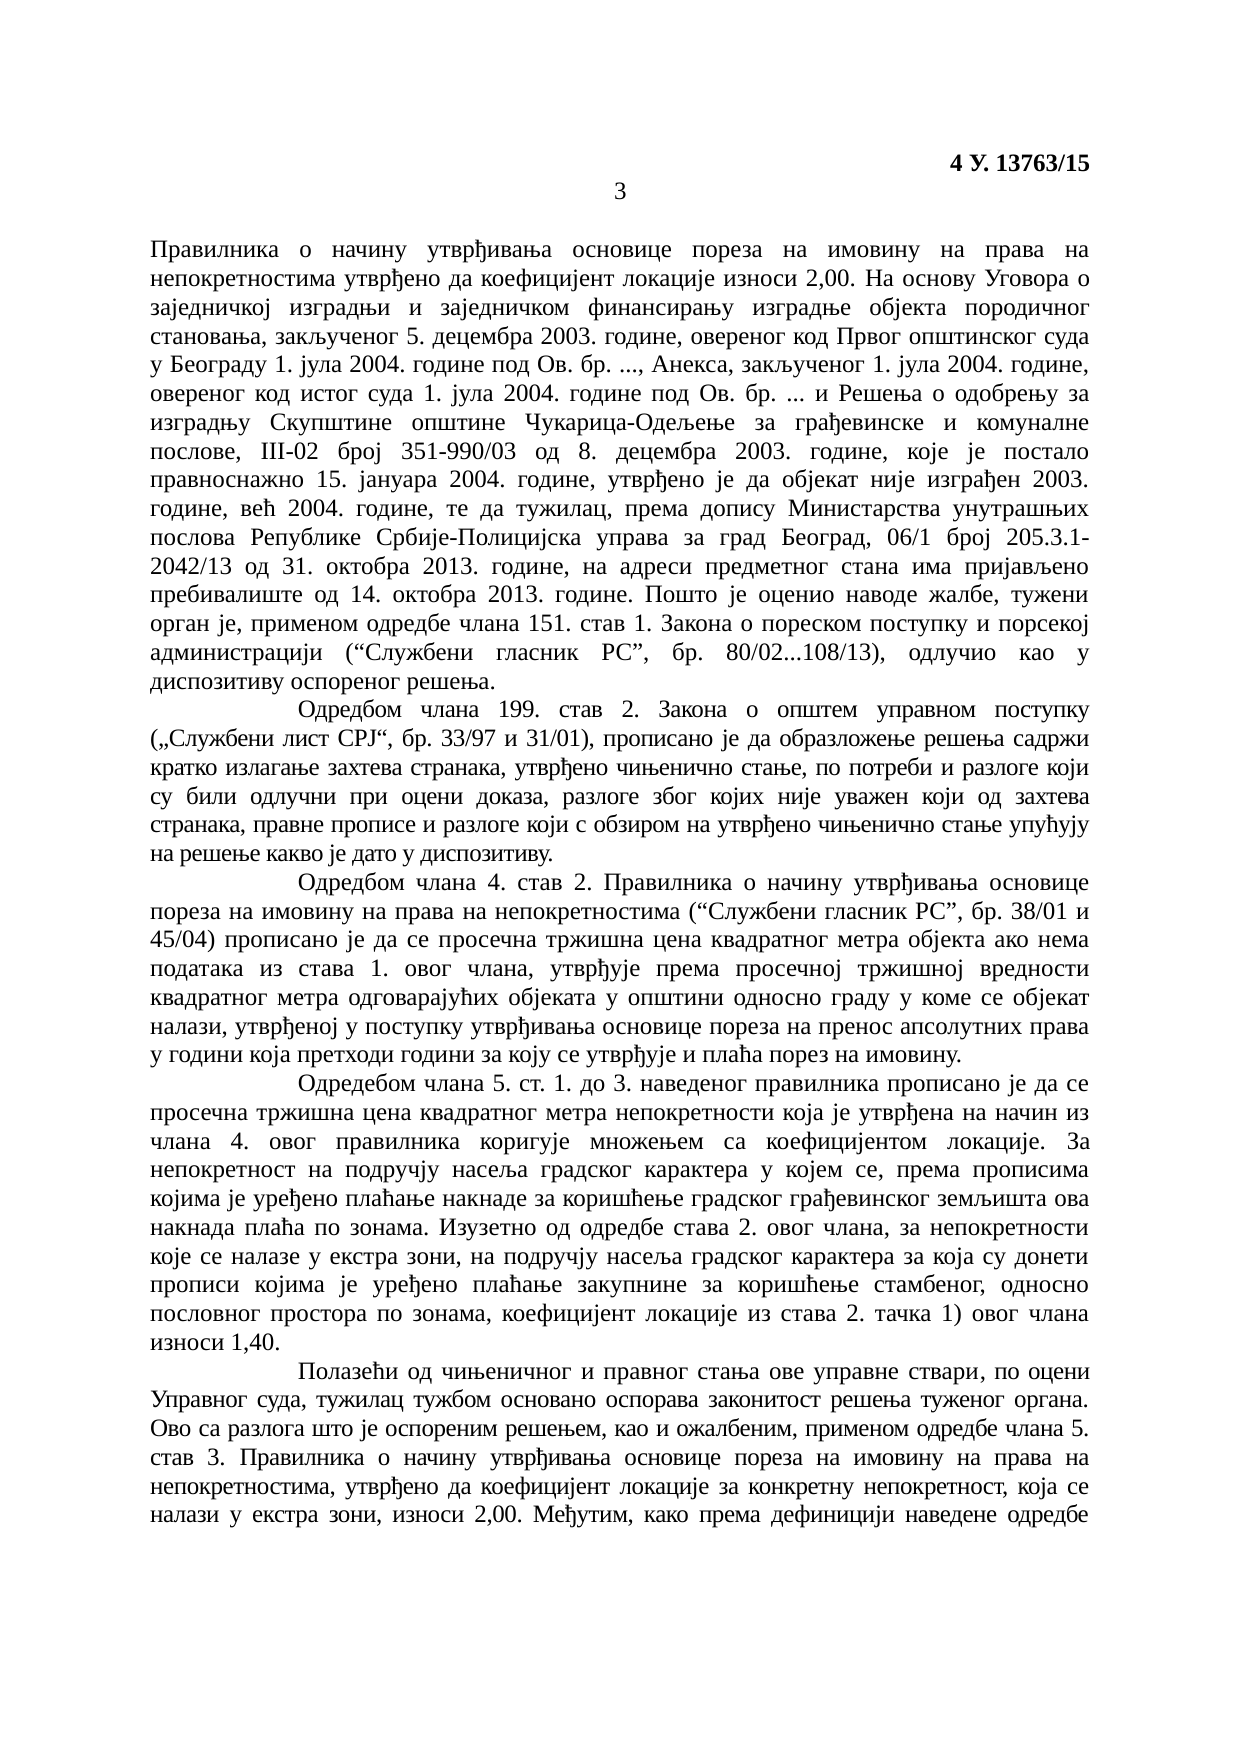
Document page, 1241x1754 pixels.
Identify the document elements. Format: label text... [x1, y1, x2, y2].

text Полазећи од чињеничног и правног стања ове управне ствари, по оцени Управног суда, тужилац тужбом основано оспорава законитост решења туженог органа. Ово са разлога што је оспореним решењем, као и ожалбеним, применом одредбе члана 5. став 3. Правилника о начину утврђивања основице пореза на имовину на права на непокретностима, утврђено да коефицијент локације за конкретну непокретност, која се налази у екстра зони, износи 2,00. Међутим, како према дефиницији наведене одредбе [150, 1356, 1090, 1528]
text Одредебом члана 5. ст. 1. до 3. наведеног правилника прописано је да се просечна тржишна цена квадратног метра непокретности која је утврђена на начин из члана 4. овог правилника коригује множењем са коефицијентом локације. За непокретност на подручју насеља градског карактера у којем се, према прописима којима је уређено плаћање накнаде за коришћење градског грађевинског земљишта ова накнада плаћа по зонама. Изузетно од одредбе става 2. овог члана, за непокретности које се налазе у екстра зони, на подручју насеља градског карактера за која су донети прописи којима је уређено плаћање закупнине за коришћење стамбеног, односно пословног простора по зонама, коефицијент локације из става 2. тачка 1) овог члана износи 1,40. [150, 1068, 1090, 1356]
text Одредбом члана 4. став 2. Правилника о начину утврђивања основице пореза на имовину на права на непокретностима (“Службени гласник РС”, бр. 38/01 и 45/04) прописано је да се просечна тржишна цена квадратног метра објекта ако нема података из става 1. овог члана, утврђује према просечној тржишној вредности квадратног метра одговарајућих објеката у општини односно граду у коме се објекат налази, утврђеној у поступку утврђивања основице пореза на пренос апсолутних права у години која претходи години за коју се утврђује и плаћа порез на имовину. [150, 867, 1090, 1068]
text Одредбом члана 199. став 2. Закона о општем управном поступку („Службени лист СРЈ“, бр. 33/97 и 31/01), прописано је да образложење решења садржи кратко излагање захтева странака, утврђено чињенично стање, по потреби и разлоге који су били одлучни при оцени доказа, разлоге због којих није уважен који од захтева странака, правне прописе и разлоге који с обзиром на утврђено чињенично стање упућују на решење какво је дато у диспозитиву. [150, 694, 1090, 867]
text Правилника о начину утврђивања основице пореза на имовину на права на непокретностима утврђено да коефицијент локације износи 2,00. На основу Уговора о заједничкој изградњи и заједничком финансирању изградње објекта породичног становања, закљученог 5. децембра 2003. године, овереног код Првог општинског суда у Београду 1. јула 2004. године под Ов. бр. ..., Анекса, закљученог 1. јула 2004. године, овереног код истог суда 1. јула 2004. године под Ов. бр. ... и Решења о одобрењу за изградњу Скупштине општине Чукарица-Одељење за грађевинске и комуналне послове, III-02 број 351-990/03 од 8. децембра 2003. године, које је постало правноснажно 15. јануара 2004. године, утврђено је да објекат није изграђен 2003. године, већ 2004. године, те да тужилац, према допису Министарства унутрашњих послова Републике Србије-Полицијска управа за град Београд, 06/1 број 205.3.1-2042/13 од 31. октобра 2013. године, на адреси предметног стана има пријављено пребивалиште од 14. октобра 2013. године. Пошто је оценио наводе жалбе, тужени орган је, применом одредбе члана 151. став 1. Закона о пореском поступку и порсекој администрацији (“Службени гласник РС”, бр. 80/02...108/13), одлучио као у диспозитиву оспореног решења. [150, 234, 1090, 694]
